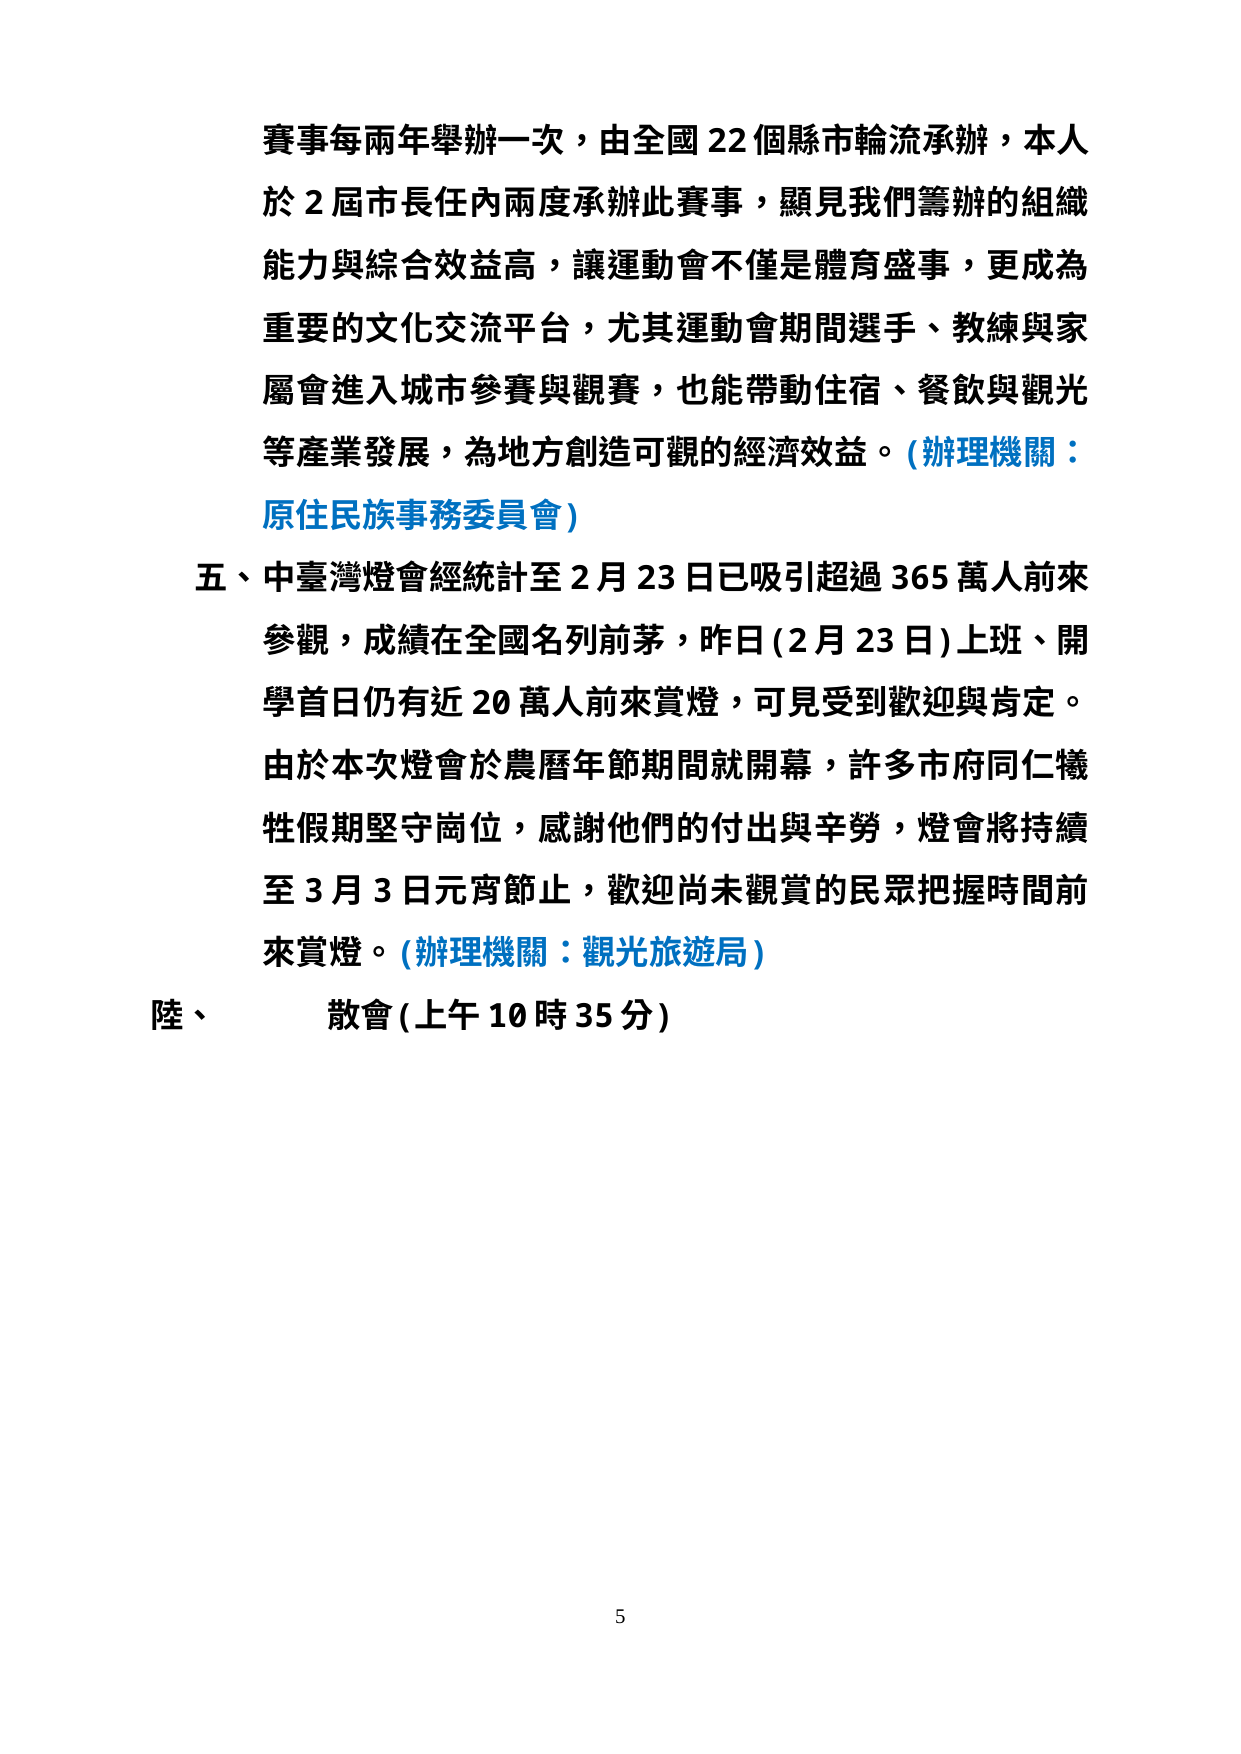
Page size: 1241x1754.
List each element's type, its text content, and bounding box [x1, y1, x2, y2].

list 散會(上午10時35分) [150, 971, 1090, 1034]
list 中臺灣燈會經統計至2月23日已吸引超過365萬人前來參觀，成績在全國名列前茅，昨日(2月23日)上班、開學首日仍有近20萬人前來賞燈，可見受到歡迎與肯定。由於本次燈會於農曆年節期間就開幕，許多市府同仁犧牲假期堅守崗位，感謝他們的付出與辛勞，燈會將持續至3月3日元宵節止，歡迎尚未觀賞的民眾把握時間前來賞燈。(辦理機關：觀光旅遊局) [194, 534, 1090, 971]
list 針對今日原民會「原民會：從合作到造局-原民團結經濟 的現況與發展」專案報告，臺中市人口逾280萬人，其中原住民族約4萬多人，主要分布在和平區，以泰雅族為主，臺中平地行政區則以阿美族人數最多。和平區作為本市唯一的山地原鄉，不只是族群文化的重要據點，也是臺中多元文化的重要象徵。市府除了持續在教育、文化與社會福利上投入資源外，我們更重視「經濟發展」，因為讓產業活絡、就業機會增加，原鄉才能真正穩定成長。由今日報告可以看到市府透過各項經濟引流措施促進原鄉地區的發展與就業，例如臺中購物節與物調券活動，今年已邁入第8年，從最初以市區為主，逐步擴大到山城與原鄉地區，受到原住民族朋友熱烈歡迎，尤其物調券「100元換200元」、限時限地消費的設計，直接把人潮帶進原鄉、把消費留在當地。本人2月前往和平區視察時，多位原住民族議員與里長也建議可以持續擴大辦理，顯見政策確實成功。另外，在文化與運動推廣方面，臺中市於108年成功舉辦全國原住民族運動會，目前也正積極籌辦116年全國原住民族運動會，該賽事每兩年舉辦一次，由全國22個縣市輪流承辦，本人於2屆市長任內兩度承辦此賽事，顯見我們籌辦的組織能力與綜合效益高，讓運動會不僅是體育盛事，更成為重要的文化交流平台，尤其運動會期間選手、教練與家屬會進入城市參賽與觀賽，也能帶動住宿、餐飲與觀光等產業發展，為地方創造可觀的經濟效益。(辦理機關：原住民族事務委員會) [194, 96, 1090, 534]
